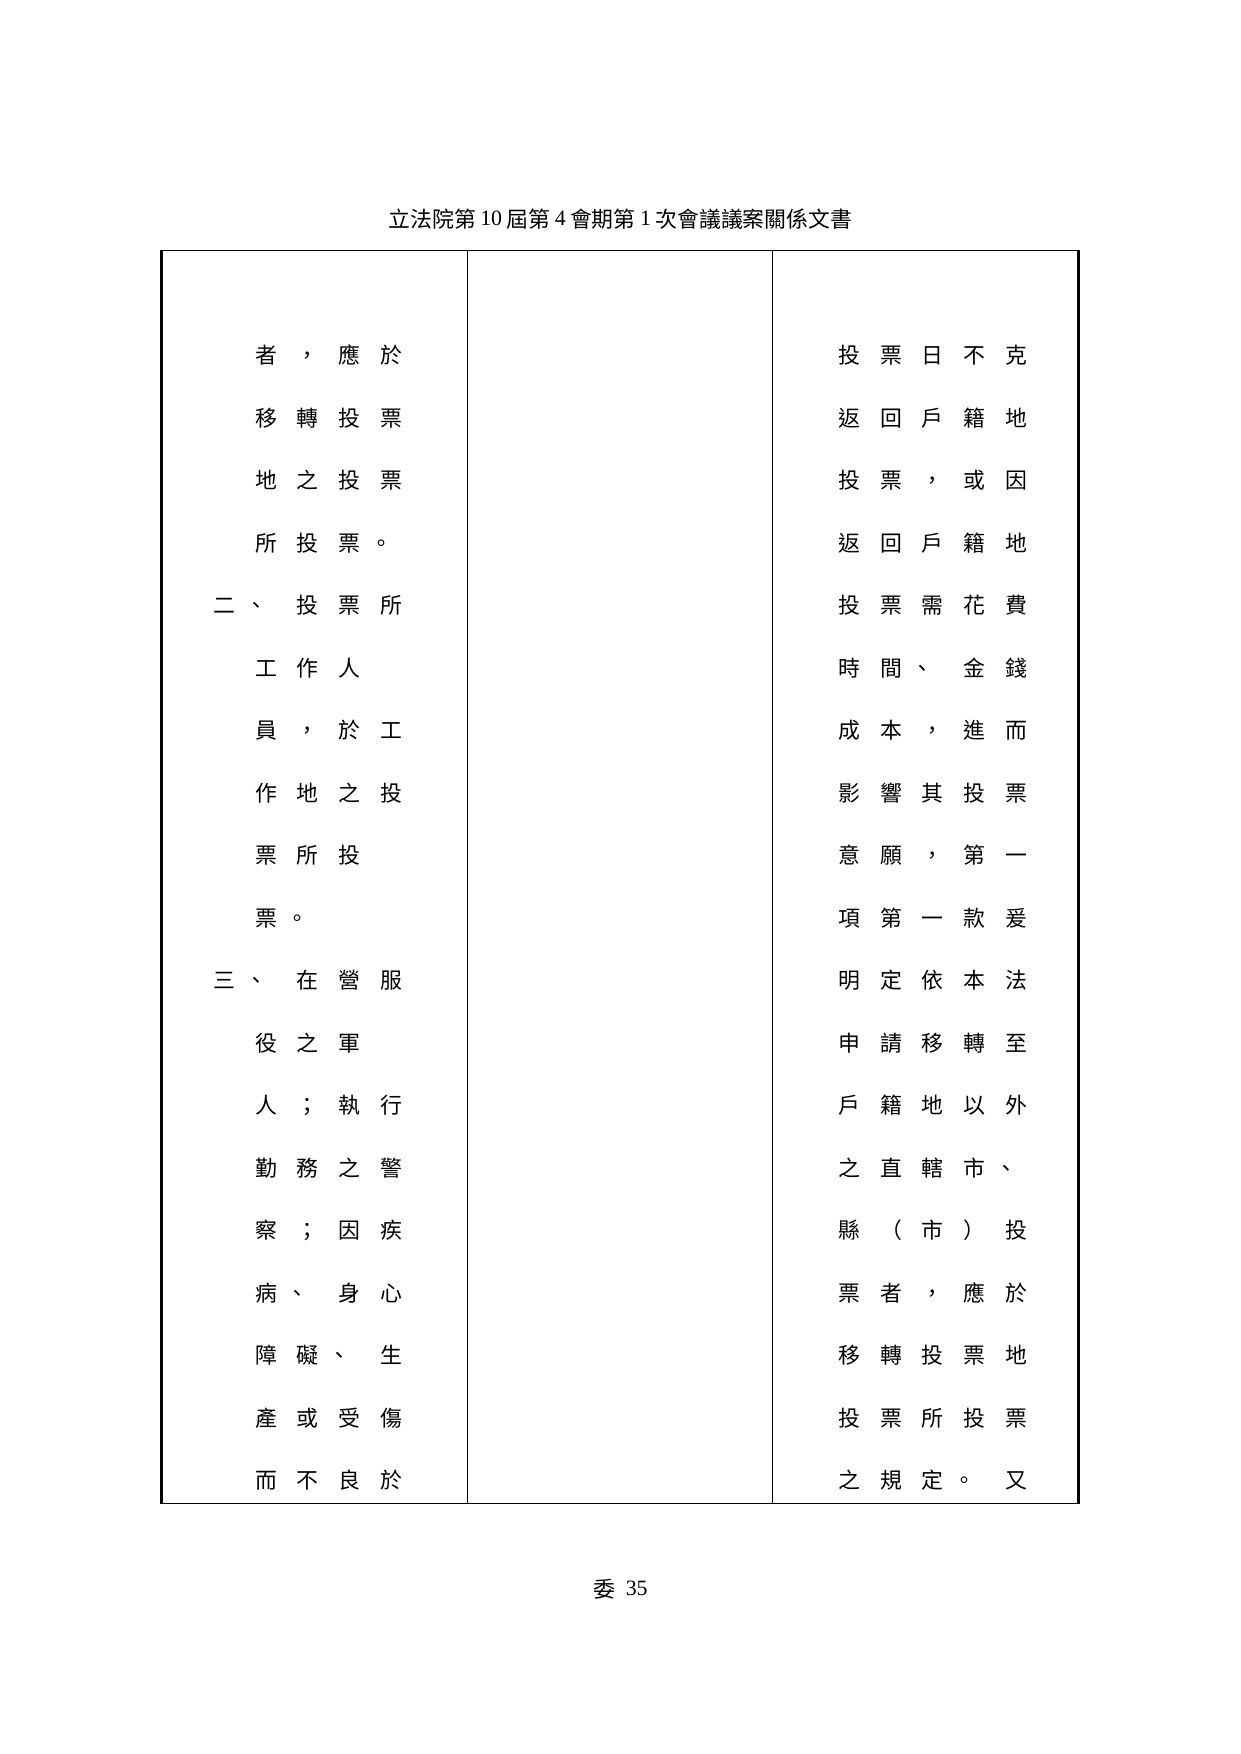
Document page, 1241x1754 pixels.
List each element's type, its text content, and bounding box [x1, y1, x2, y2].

table_cell 投票日不克返回戶籍地投票，或因返回戶籍地投票需花費時間、金錢成本，進而影響其投票意願，第一項第一款爰明定依本法申請移轉至戶籍地以外之直轄市、縣（市）投票者，應於移轉投票地投票所投票之規定。又 [773, 251, 1077, 1503]
table_cell [468, 251, 772, 1503]
table_cell 者，應於移轉投票地之投票所投票。 二、投票所工作人員，於工作地之投票所投票。 三、在營服役之軍人；執行勤務之警察；因疾病、身心障礙、生產或受傷而不良於 [163, 251, 467, 1503]
